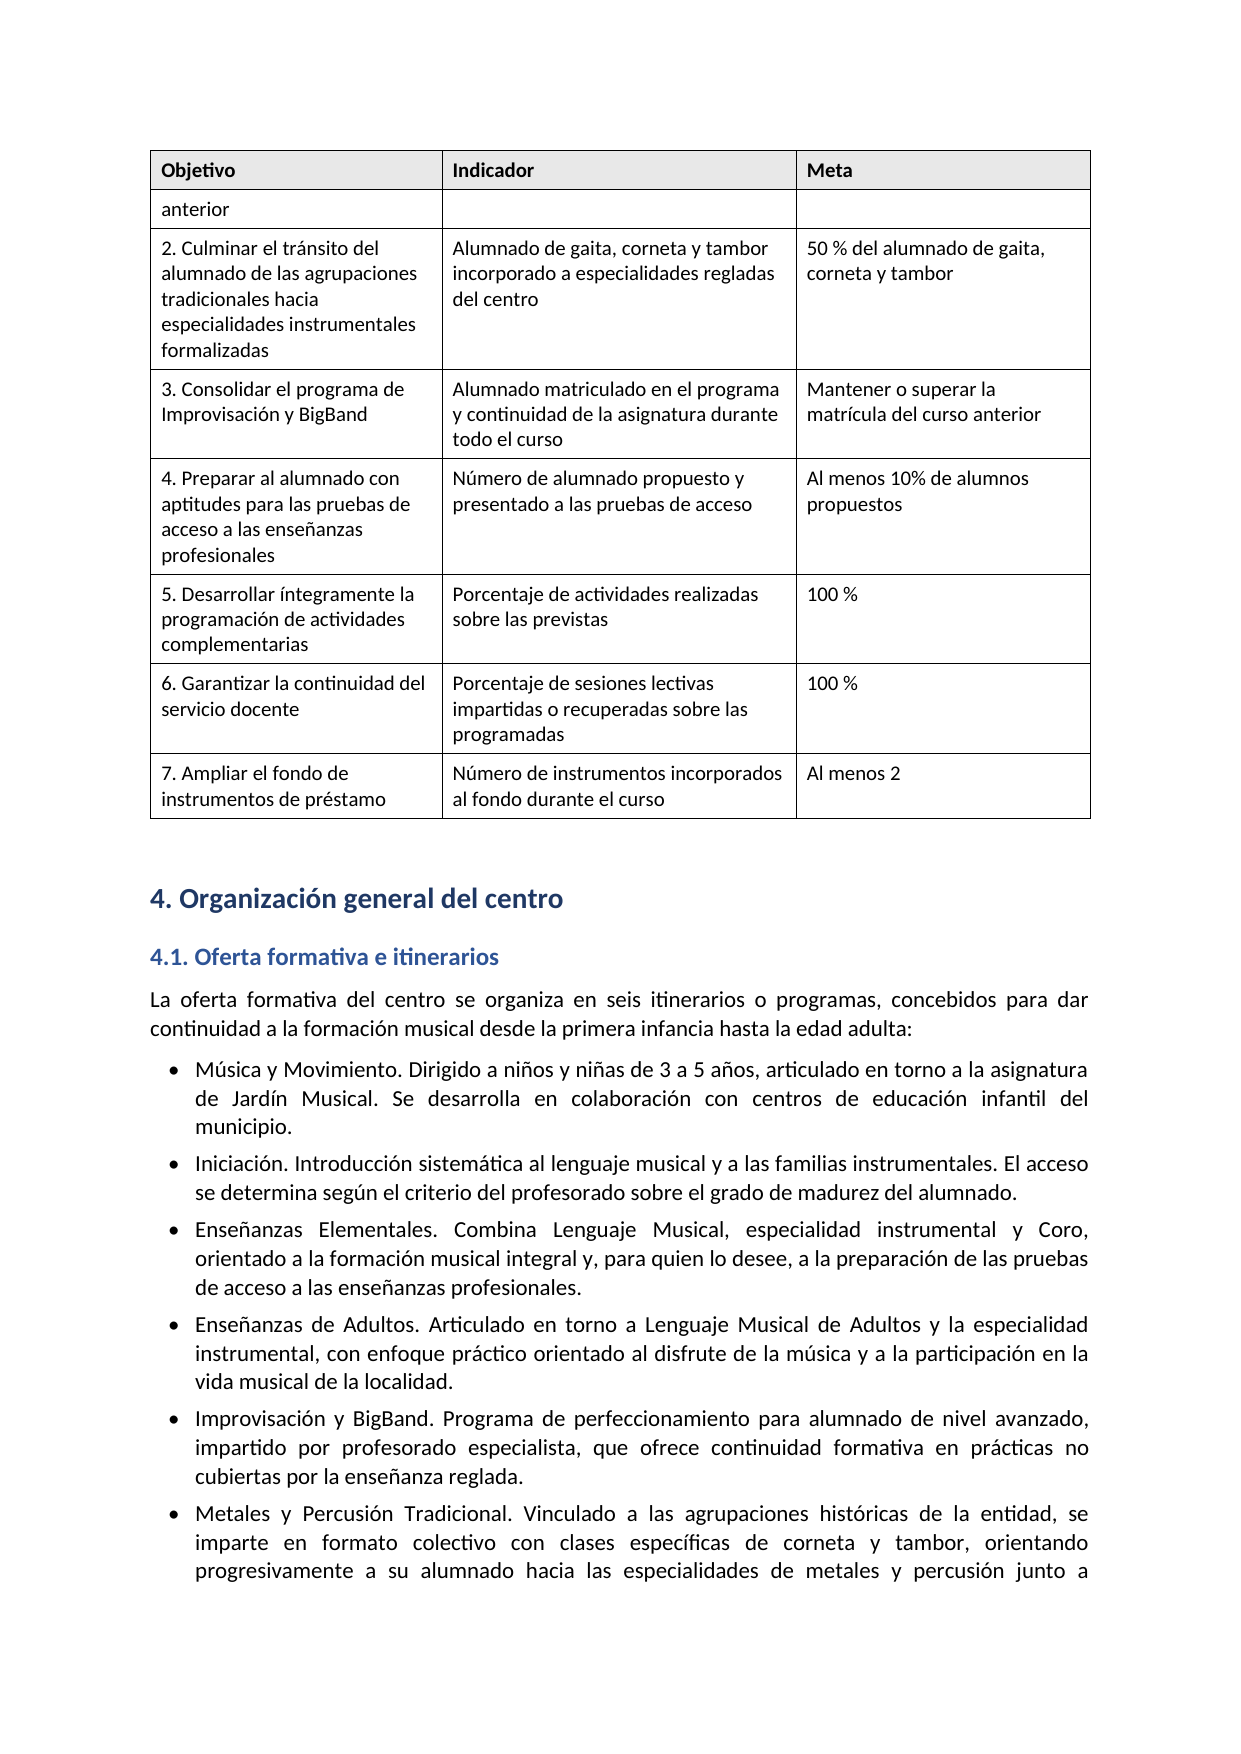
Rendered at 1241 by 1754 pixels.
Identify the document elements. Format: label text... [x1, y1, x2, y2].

table_cell 7. Ampliar el fondo de instrumentos de préstamo [151, 754, 442, 817]
table_cell Número de instrumentos incorporados al fondo durante el curso [443, 754, 796, 817]
table_cell Mantener o superar la matrícula del curso anterior [797, 370, 1090, 458]
table_header Objetivo [151, 151, 442, 189]
list Música y Movimiento. Dirigido a niños y niñas de 3 a 5 años, articulado en torno a la asignatura de Jardín Musical. Se desarrolla en colaboración con centros de educación infantil del municipio. [168, 1054, 1090, 1141]
table_header Indicador [443, 151, 796, 189]
list Enseñanzas Elementales. Combina Lenguaje Musical, especialidad instrumental y Coro, orientado a la formación musical integral y, para quien lo desee, a la preparación de las pruebas de acceso a las enseñanzas profesionales. [168, 1215, 1090, 1301]
table_cell 50 % del alumnado de gaita, corneta y tambor [797, 229, 1090, 368]
table_cell Al menos 2 [797, 754, 1090, 817]
subtitle 4. Organización general del centro [150, 881, 1090, 916]
text La oferta formativa del centro se organiza en seis itinerarios o programas, concebidos para dar continuidad a la formación musical desde la primera infancia hasta la edad adulta: [150, 984, 1090, 1042]
table_cell [443, 190, 796, 228]
table_cell Al menos 10% de alumnos propuestos [797, 459, 1090, 573]
table_cell 6. Garantizar la continuidad del servicio docente [151, 664, 442, 753]
table_cell Alumnado matriculado en el programa y continuidad de la asignatura durante todo el curso [443, 370, 796, 458]
table_cell 5. Desarrollar íntegramente la programación de actividades complementarias [151, 575, 442, 663]
table_cell 3. Consolidar el programa de Improvisación y BigBand [151, 370, 442, 458]
table_cell 2. Culminar el tránsito del alumnado de las agrupaciones tradicionales hacia especialidades instrumentales formalizadas [151, 229, 442, 368]
list Metales y Percusión Tradicional. Vinculado a las agrupaciones históricas de la entidad, se imparte en formato colectivo con clases específicas de corneta y tambor, orientando progresivamente a su alumnado hacia las especialidades de metales y percusión junto a [168, 1498, 1090, 1585]
table_cell Porcentaje de actividades realizadas sobre las previstas [443, 575, 796, 663]
table_cell Porcentaje de sesiones lectivas impartidas o recuperadas sobre las programadas [443, 664, 796, 753]
table_header Meta [797, 151, 1090, 189]
subtitle 4.1. Oferta formativa e itinerarios [150, 941, 1090, 972]
table_cell anterior [151, 190, 442, 228]
table_cell 4. Preparar al alumnado con aptitudes para las pruebas de acceso a las enseñanzas profesionales [151, 459, 442, 573]
list Enseñanzas de Adultos. Articulado en torno a Lenguaje Musical de Adultos y la especialidad instrumental, con enfoque práctico orientado al disfrute de la música y a la participación en la vida musical de la localidad. [168, 1309, 1090, 1396]
table_cell Número de alumnado propuesto y presentado a las pruebas de acceso [443, 459, 796, 573]
table_cell 100 % [797, 575, 1090, 663]
table_cell 100 % [797, 664, 1090, 753]
list Iniciación. Introducción sistemática al lenguaje musical y a las familias instrumentales. El acceso se determina según el criterio del profesorado sobre el grado de madurez del alumnado. [168, 1149, 1090, 1206]
list Improvisación y BigBand. Programa de perfeccionamiento para alumnado de nivel avanzado, impartido por profesorado especialista, que ofrece continuidad formativa en prácticas no cubiertas por la enseñanza reglada. [168, 1404, 1090, 1490]
table_cell Alumnado de gaita, corneta y tambor incorporado a especialidades regladas del centro [443, 229, 796, 368]
table_cell [797, 190, 1090, 228]
